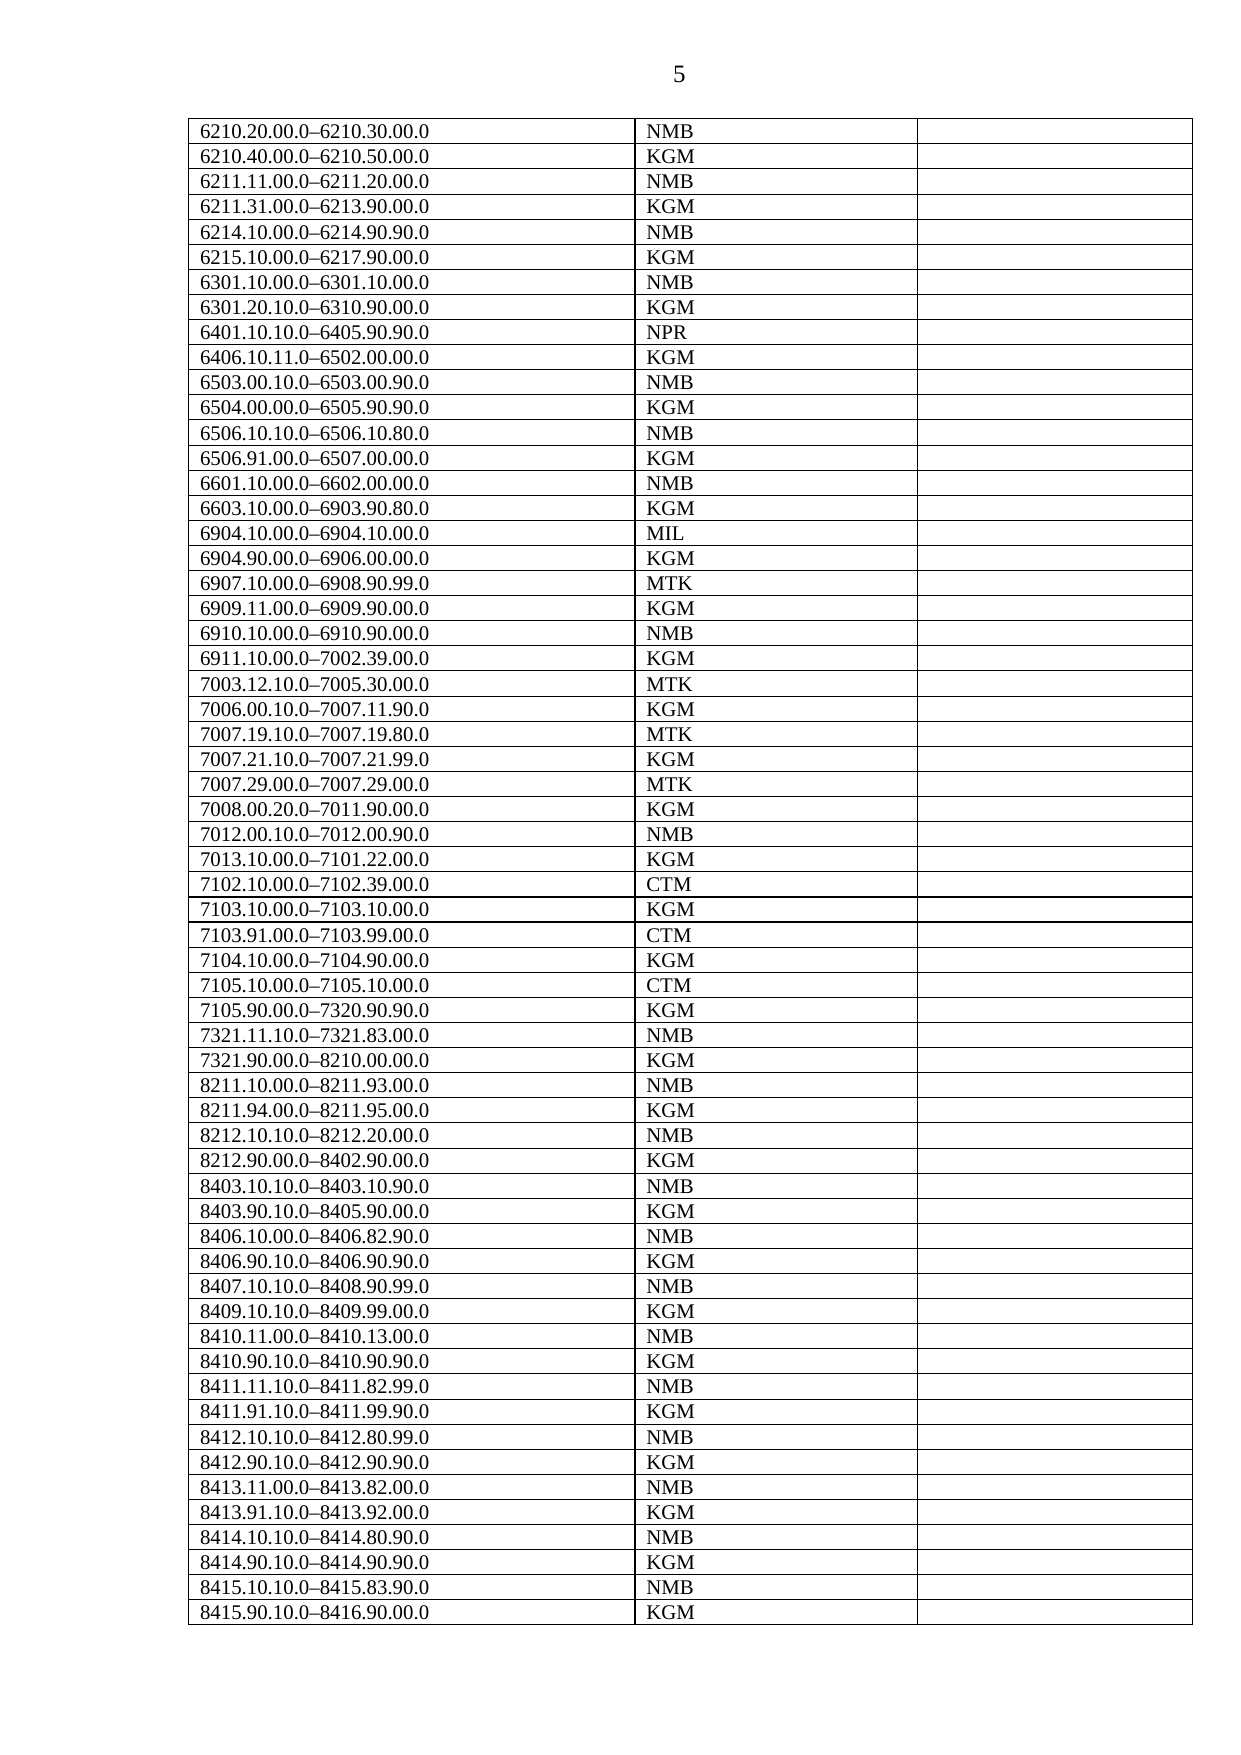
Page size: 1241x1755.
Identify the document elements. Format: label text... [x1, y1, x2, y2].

table_cell 7105.10.00.0–7105.10.00.0 [189, 973, 634, 997]
table_cell [918, 446, 1192, 469]
table_cell 6401.10.10.0–6405.90.90.0 [189, 320, 634, 344]
table_cell MTK [636, 772, 917, 796]
table_cell 8411.91.10.0–8411.99.90.0 [189, 1400, 634, 1423]
table_cell [918, 1023, 1192, 1047]
table_cell NMB [636, 1023, 917, 1047]
table_cell 6910.10.00.0–6910.90.00.0 [189, 621, 634, 645]
table_cell [918, 546, 1192, 570]
table_cell 8415.10.10.0–8415.83.90.0 [189, 1575, 634, 1599]
table_cell [918, 797, 1192, 821]
table_cell 8414.90.10.0–8414.90.90.0 [189, 1550, 634, 1574]
table_cell KGM [636, 1149, 917, 1172]
table_cell [918, 772, 1192, 796]
table_cell [918, 1450, 1192, 1474]
table_cell 8414.10.10.0–8414.80.90.0 [189, 1525, 634, 1549]
table_cell KGM [636, 596, 917, 620]
table_cell 8212.90.00.0–8402.90.00.0 [189, 1149, 634, 1172]
table_cell [918, 596, 1192, 620]
table_cell 7103.91.00.0–7103.99.00.0 [189, 923, 634, 947]
table_cell 8407.10.10.0–8408.90.99.0 [189, 1274, 634, 1298]
table_cell 6506.10.10.0–6506.10.80.0 [189, 420, 634, 444]
table_cell 7003.12.10.0–7005.30.00.0 [189, 671, 634, 696]
table_cell KGM [636, 646, 917, 670]
table_cell [918, 1550, 1192, 1574]
table_cell NMB [636, 1425, 917, 1449]
table_cell [918, 1475, 1192, 1499]
table_cell 7007.21.10.0–7007.21.99.0 [189, 747, 634, 771]
table_cell NMB [636, 169, 917, 193]
table_cell 6506.91.00.0–6507.00.00.0 [189, 446, 634, 469]
table_cell 8410.90.10.0–8410.90.90.0 [189, 1349, 634, 1373]
table_cell 8403.10.10.0–8403.10.90.0 [189, 1174, 634, 1198]
table_cell [918, 1400, 1192, 1423]
table_cell KGM [636, 697, 917, 721]
table_cell [918, 169, 1192, 193]
table_cell [918, 1249, 1192, 1273]
table_cell 6301.10.00.0–6301.10.00.0 [189, 270, 634, 294]
table_cell 6911.10.00.0–7002.39.00.0 [189, 646, 634, 670]
table_cell [918, 847, 1192, 871]
table_cell NMB [636, 420, 917, 444]
table_cell 7008.00.20.0–7011.90.00.0 [189, 797, 634, 821]
table_cell [918, 948, 1192, 972]
table_cell NMB [636, 822, 917, 846]
table_cell 6210.20.00.0–6210.30.00.0 [189, 119, 634, 143]
table_cell 6406.10.11.0–6502.00.00.0 [189, 345, 634, 369]
table_cell 7006.00.10.0–7007.11.90.0 [189, 697, 634, 721]
table_cell NMB [636, 621, 917, 645]
table_cell [918, 1274, 1192, 1298]
table_cell KGM [636, 395, 917, 419]
table_cell [918, 1425, 1192, 1449]
table_cell 7103.10.00.0–7103.10.00.0 [189, 898, 634, 921]
table_cell 8413.91.10.0–8413.92.00.0 [189, 1500, 634, 1524]
table_cell 6603.10.00.0–6903.90.80.0 [189, 496, 634, 520]
table_cell 6503.00.10.0–6503.00.90.0 [189, 370, 634, 394]
table_cell 6211.11.00.0–6211.20.00.0 [189, 169, 634, 193]
table_cell KGM [636, 1500, 917, 1524]
table_cell [918, 1048, 1192, 1072]
table_cell KGM [636, 1400, 917, 1423]
table_cell 8406.10.00.0–8406.82.90.0 [189, 1224, 634, 1248]
table_cell KGM [636, 295, 917, 319]
table_cell 8415.90.10.0–8416.90.00.0 [189, 1600, 634, 1624]
table_cell [918, 898, 1192, 921]
table_cell [918, 747, 1192, 771]
table_cell 8211.94.00.0–8211.95.00.0 [189, 1098, 634, 1122]
table_cell KGM [636, 245, 917, 269]
table_cell [918, 1149, 1192, 1172]
table_cell [918, 119, 1192, 143]
table_cell KGM [636, 747, 917, 771]
table_cell 7007.29.00.0–7007.29.00.0 [189, 772, 634, 796]
table_cell [918, 1123, 1192, 1147]
table_cell [918, 1374, 1192, 1398]
table_cell MTK [636, 671, 917, 696]
table_cell 7012.00.10.0–7012.00.90.0 [189, 822, 634, 846]
table_cell 8403.90.10.0–8405.90.00.0 [189, 1199, 634, 1223]
table_cell 6601.10.00.0–6602.00.00.0 [189, 471, 634, 495]
table_cell CTM [636, 973, 917, 997]
table_cell [918, 1349, 1192, 1373]
table_cell [918, 872, 1192, 896]
table_cell 7102.10.00.0–7102.39.00.0 [189, 872, 634, 896]
table_cell KGM [636, 1600, 917, 1624]
table_cell 8412.90.10.0–8412.90.90.0 [189, 1450, 634, 1474]
table_cell KGM [636, 1199, 917, 1223]
table_cell 7321.11.10.0–7321.83.00.0 [189, 1023, 634, 1047]
table_cell KGM [636, 446, 917, 469]
table_cell [918, 722, 1192, 746]
table_cell KGM [636, 998, 917, 1022]
table_cell [918, 521, 1192, 545]
table_cell [918, 973, 1192, 997]
table_cell [918, 420, 1192, 444]
table_cell [918, 1600, 1192, 1624]
table_cell NMB [636, 270, 917, 294]
table_cell 7105.90.00.0–7320.90.90.0 [189, 998, 634, 1022]
table_cell [918, 1098, 1192, 1122]
table_cell KGM [636, 1299, 917, 1323]
table_cell 8412.10.10.0–8412.80.99.0 [189, 1425, 634, 1449]
table_cell [918, 144, 1192, 168]
table_cell KGM [636, 496, 917, 520]
table_cell [918, 571, 1192, 595]
table_cell 6504.00.00.0–6505.90.90.0 [189, 395, 634, 419]
table_cell [918, 1500, 1192, 1524]
table_cell MIL [636, 521, 917, 545]
table_cell [918, 998, 1192, 1022]
table_cell 8409.10.10.0–8409.99.00.0 [189, 1299, 634, 1323]
table_cell [918, 1525, 1192, 1549]
table_cell 6211.31.00.0–6213.90.00.0 [189, 195, 634, 218]
table_cell CTM [636, 923, 917, 947]
table_cell NMB [636, 1073, 917, 1097]
table_cell NMB [636, 220, 917, 244]
table_cell KGM [636, 144, 917, 168]
table_cell KGM [636, 345, 917, 369]
table_cell KGM [636, 948, 917, 972]
table_cell [918, 395, 1192, 419]
table_cell 6907.10.00.0–6908.90.99.0 [189, 571, 634, 595]
table_cell [918, 822, 1192, 846]
table_cell KGM [636, 1048, 917, 1072]
table_cell 8406.90.10.0–8406.90.90.0 [189, 1249, 634, 1273]
table_cell [918, 245, 1192, 269]
table_cell [918, 1073, 1192, 1097]
table_cell 8413.11.00.0–8413.82.00.0 [189, 1475, 634, 1499]
table_cell [918, 345, 1192, 369]
table_cell NMB [636, 1374, 917, 1398]
table_cell 6301.20.10.0–6310.90.00.0 [189, 295, 634, 319]
table_cell [918, 370, 1192, 394]
table_cell KGM [636, 797, 917, 821]
table_cell KGM [636, 1550, 917, 1574]
table_cell NPR [636, 320, 917, 344]
table_cell [918, 923, 1192, 947]
table_cell NMB [636, 1224, 917, 1248]
table_cell MTK [636, 571, 917, 595]
table_cell [918, 1199, 1192, 1223]
table_cell [918, 621, 1192, 645]
table_cell [918, 646, 1192, 670]
table_cell NMB [636, 471, 917, 495]
table_cell [918, 220, 1192, 244]
table_cell 8411.11.10.0–8411.82.99.0 [189, 1374, 634, 1398]
table_cell KGM [636, 546, 917, 570]
table_cell NMB [636, 1174, 917, 1198]
table_cell 6215.10.00.0–6217.90.00.0 [189, 245, 634, 269]
table_cell 8211.10.00.0–8211.93.00.0 [189, 1073, 634, 1097]
table_cell 6210.40.00.0–6210.50.00.0 [189, 144, 634, 168]
table_cell NMB [636, 1123, 917, 1147]
table_cell 7321.90.00.0–8210.00.00.0 [189, 1048, 634, 1072]
table_cell [918, 671, 1192, 696]
table_cell KGM [636, 195, 917, 218]
table_cell NMB [636, 1274, 917, 1298]
table_cell 8410.11.00.0–8410.13.00.0 [189, 1324, 634, 1348]
table_cell 7007.19.10.0–7007.19.80.0 [189, 722, 634, 746]
table_cell NMB [636, 370, 917, 394]
table_cell [918, 195, 1192, 218]
table_cell MTK [636, 722, 917, 746]
table_cell 7104.10.00.0–7104.90.00.0 [189, 948, 634, 972]
table_cell [918, 471, 1192, 495]
table_cell 6214.10.00.0–6214.90.90.0 [189, 220, 634, 244]
table_cell NMB [636, 1324, 917, 1348]
table_cell KGM [636, 898, 917, 921]
table_cell NMB [636, 119, 917, 143]
table_cell [918, 1575, 1192, 1599]
table_cell 6904.10.00.0–6904.10.00.0 [189, 521, 634, 545]
table_cell [918, 496, 1192, 520]
table_cell KGM [636, 1349, 917, 1373]
table_cell 7013.10.00.0–7101.22.00.0 [189, 847, 634, 871]
table_cell KGM [636, 847, 917, 871]
table_cell 6904.90.00.0–6906.00.00.0 [189, 546, 634, 570]
table_cell [918, 320, 1192, 344]
table_cell [918, 270, 1192, 294]
table_cell KGM [636, 1098, 917, 1122]
table_cell KGM [636, 1249, 917, 1273]
table_cell [918, 1174, 1192, 1198]
table_cell [918, 1324, 1192, 1348]
table_cell CTM [636, 872, 917, 896]
table_cell 6909.11.00.0–6909.90.00.0 [189, 596, 634, 620]
table_cell KGM [636, 1450, 917, 1474]
table_cell [918, 1224, 1192, 1248]
table_cell [918, 697, 1192, 721]
table_cell NMB [636, 1575, 917, 1599]
table_cell [918, 295, 1192, 319]
table_cell NMB [636, 1475, 917, 1499]
table_cell [918, 1299, 1192, 1323]
table_cell 8212.10.10.0–8212.20.00.0 [189, 1123, 634, 1147]
table_cell NMB [636, 1525, 917, 1549]
